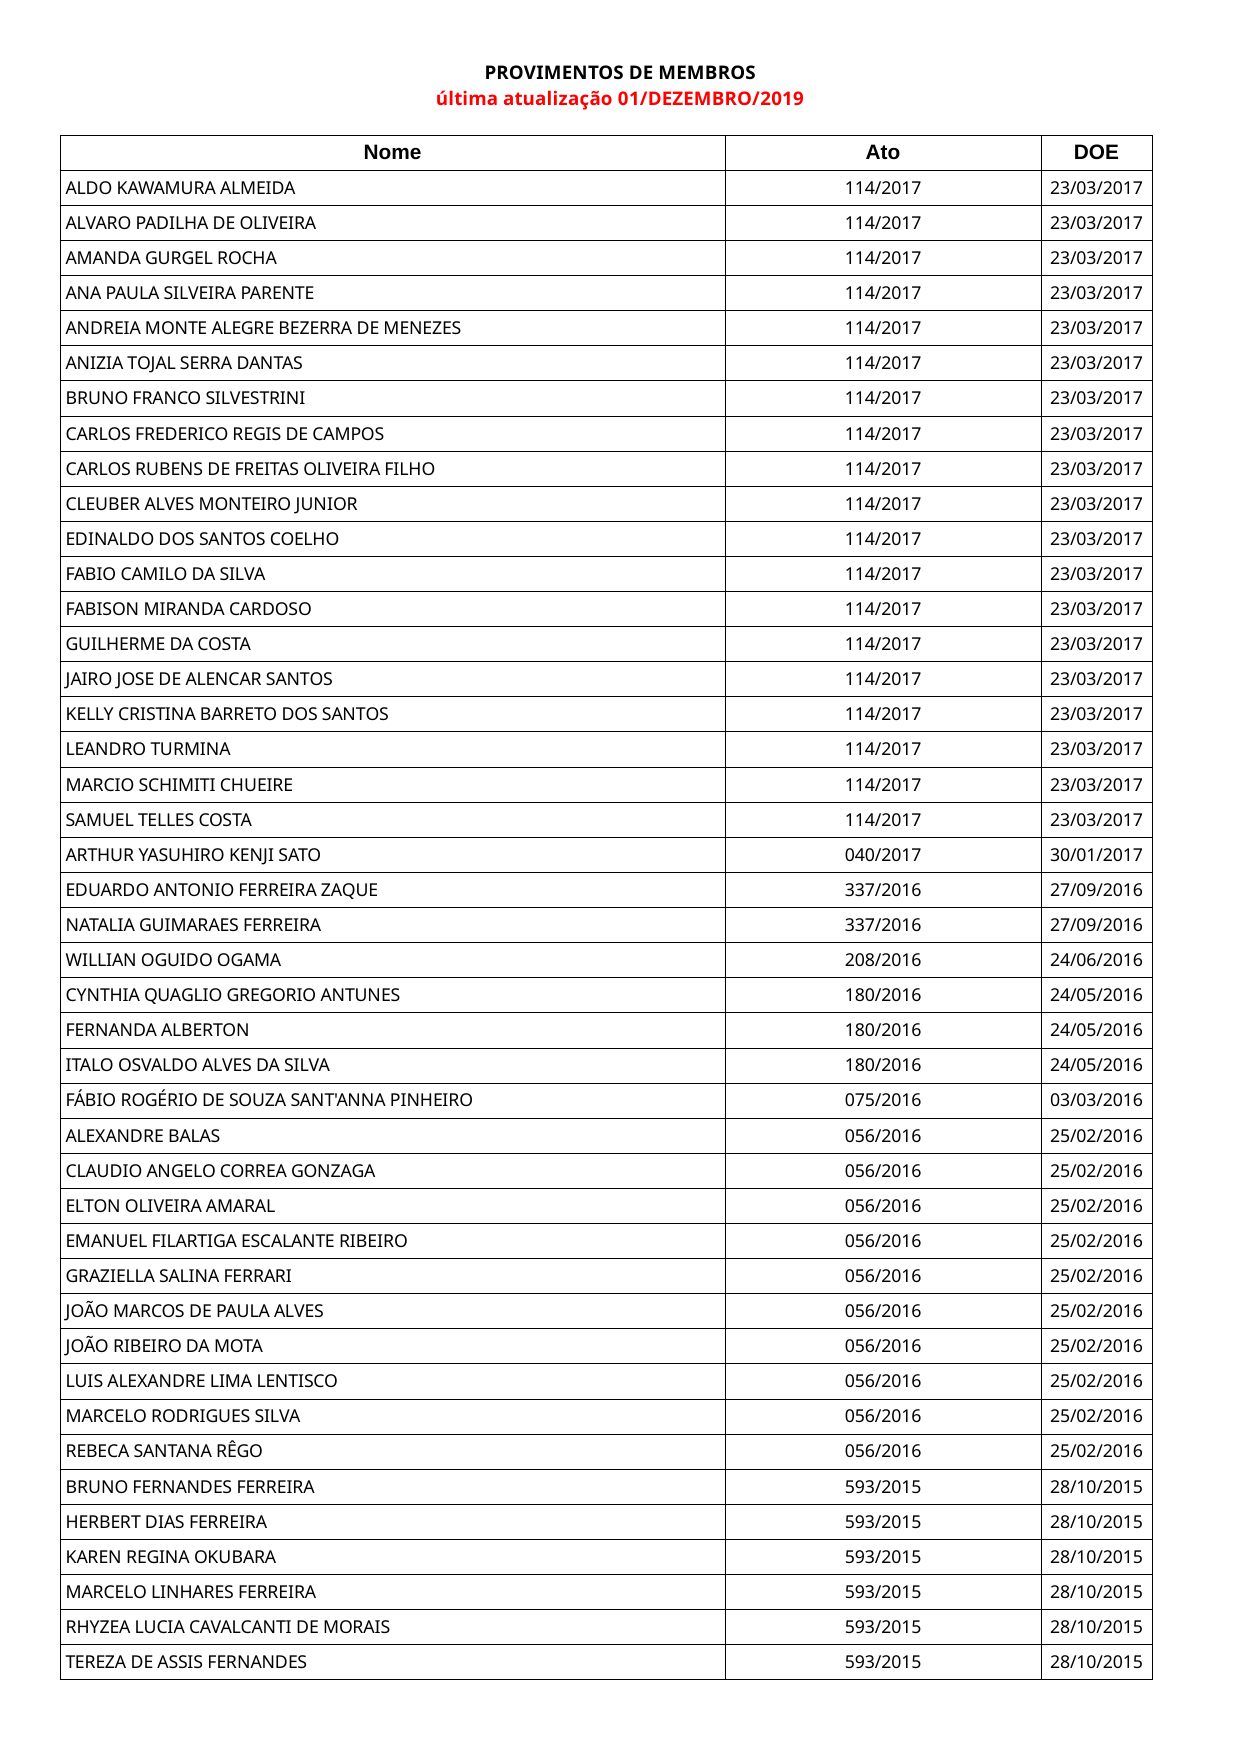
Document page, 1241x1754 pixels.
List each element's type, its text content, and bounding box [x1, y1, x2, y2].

table_cell CLEUBER ALVES MONTEIRO JUNIOR [61, 487, 725, 521]
table_cell CLAUDIO ANGELO CORREA GONZAGA [61, 1154, 725, 1188]
table_cell 114/2017 [726, 417, 1041, 451]
table_cell CYNTHIA QUAGLIO GREGORIO ANTUNES [61, 978, 725, 1012]
table_cell 114/2017 [726, 487, 1041, 521]
table_cell BRUNO FRANCO SILVESTRINI [61, 381, 725, 416]
table_cell RHYZEA LUCIA CAVALCANTI DE MORAIS [61, 1610, 725, 1644]
table_cell 23/03/2017 [1042, 452, 1152, 486]
table_cell 056/2016 [726, 1259, 1041, 1293]
table_cell 056/2016 [726, 1119, 1041, 1153]
table_cell 114/2017 [726, 768, 1041, 802]
table_cell 23/03/2017 [1042, 381, 1152, 416]
table_cell 23/03/2017 [1042, 697, 1152, 731]
table_cell 593/2015 [726, 1575, 1041, 1609]
table_cell GRAZIELLA SALINA FERRARI [61, 1259, 725, 1293]
table_cell 114/2017 [726, 206, 1041, 240]
table_cell HERBERT DIAS FERREIRA [61, 1505, 725, 1539]
table_cell ITALO OSVALDO ALVES DA SILVA [61, 1049, 725, 1082]
table_cell 056/2016 [726, 1189, 1041, 1223]
table_cell 040/2017 [726, 838, 1041, 872]
table_cell NATALIA GUIMARAES FERREIRA [61, 908, 725, 942]
table_cell ANA PAULA SILVEIRA PARENTE [61, 276, 725, 310]
table_cell CARLOS FREDERICO REGIS DE CAMPOS [61, 417, 725, 451]
table_cell 056/2016 [726, 1400, 1041, 1433]
table_cell 23/03/2017 [1042, 311, 1152, 345]
text PROVIMENTOS DE MEMBROS [59, 59, 1181, 85]
table_cell KAREN REGINA OKUBARA [61, 1540, 725, 1574]
table_cell 25/02/2016 [1042, 1259, 1152, 1293]
table_cell 23/03/2017 [1042, 417, 1152, 451]
table_cell JOÃO RIBEIRO DA MOTA [61, 1329, 725, 1363]
table_cell 25/02/2016 [1042, 1154, 1152, 1188]
table_cell 28/10/2015 [1042, 1505, 1152, 1539]
table_cell 24/05/2016 [1042, 1049, 1152, 1082]
table_cell 23/03/2017 [1042, 627, 1152, 661]
table_cell 23/03/2017 [1042, 346, 1152, 380]
table_cell 25/02/2016 [1042, 1189, 1152, 1223]
table_cell GUILHERME DA COSTA [61, 627, 725, 661]
table_cell 25/02/2016 [1042, 1364, 1152, 1398]
table_cell FERNANDA ALBERTON [61, 1013, 725, 1047]
table_cell 114/2017 [726, 732, 1041, 767]
table_cell 114/2017 [726, 381, 1041, 416]
table_cell ALDO KAWAMURA ALMEIDA [61, 171, 725, 205]
table_cell 23/03/2017 [1042, 592, 1152, 626]
table_cell 114/2017 [726, 452, 1041, 486]
table_cell 23/03/2017 [1042, 206, 1152, 240]
table_cell 056/2016 [726, 1364, 1041, 1398]
table_cell SAMUEL TELLES COSTA [61, 803, 725, 837]
table_cell 114/2017 [726, 803, 1041, 837]
table_cell 23/03/2017 [1042, 732, 1152, 767]
table_cell 180/2016 [726, 1049, 1041, 1082]
table_cell LUIS ALEXANDRE LIMA LENTISCO [61, 1364, 725, 1398]
table_cell 23/03/2017 [1042, 276, 1152, 310]
table_cell 24/05/2016 [1042, 978, 1152, 1012]
table_cell 27/09/2016 [1042, 873, 1152, 907]
table_cell 23/03/2017 [1042, 557, 1152, 591]
table_cell 075/2016 [726, 1084, 1041, 1118]
table_cell 25/02/2016 [1042, 1294, 1152, 1328]
table_cell 28/10/2015 [1042, 1645, 1152, 1679]
table_cell ANDREIA MONTE ALEGRE BEZERRA DE MENEZES [61, 311, 725, 345]
table_cell KELLY CRISTINA BARRETO DOS SANTOS [61, 697, 725, 731]
table_cell 25/02/2016 [1042, 1224, 1152, 1258]
table_cell EMANUEL FILARTIGA ESCALANTE RIBEIRO [61, 1224, 725, 1258]
table_header DOE [1042, 136, 1152, 170]
table_cell 337/2016 [726, 873, 1041, 907]
table_cell FABISON MIRANDA CARDOSO [61, 592, 725, 626]
table_cell 03/03/2016 [1042, 1084, 1152, 1118]
table_cell 30/01/2017 [1042, 838, 1152, 872]
table_cell ARTHUR YASUHIRO KENJI SATO [61, 838, 725, 872]
table_cell 114/2017 [726, 522, 1041, 556]
table_cell 24/06/2016 [1042, 943, 1152, 977]
table_cell 23/03/2017 [1042, 662, 1152, 696]
table_cell 23/03/2017 [1042, 768, 1152, 802]
table_cell 114/2017 [726, 241, 1041, 275]
table_cell 114/2017 [726, 276, 1041, 310]
table_cell FABIO CAMILO DA SILVA [61, 557, 725, 591]
table_cell 25/02/2016 [1042, 1119, 1152, 1153]
table_cell 593/2015 [726, 1505, 1041, 1539]
table_cell 28/10/2015 [1042, 1470, 1152, 1504]
table_cell 056/2016 [726, 1154, 1041, 1188]
table_cell MARCELO RODRIGUES SILVA [61, 1400, 725, 1433]
table_cell LEANDRO TURMINA [61, 732, 725, 767]
table_cell ELTON OLIVEIRA AMARAL [61, 1189, 725, 1223]
table_cell REBECA SANTANA RÊGO [61, 1435, 725, 1469]
table_cell FÁBIO ROGÉRIO DE SOUZA SANT'ANNA PINHEIRO [61, 1084, 725, 1118]
table_cell 180/2016 [726, 1013, 1041, 1047]
table_cell ALVARO PADILHA DE OLIVEIRA [61, 206, 725, 240]
table_cell ANIZIA TOJAL SERRA DANTAS [61, 346, 725, 380]
table_cell 593/2015 [726, 1470, 1041, 1504]
table_cell 23/03/2017 [1042, 522, 1152, 556]
table_header Nome [61, 136, 725, 170]
table_cell 114/2017 [726, 171, 1041, 205]
table_cell 114/2017 [726, 697, 1041, 731]
table_cell 114/2017 [726, 311, 1041, 345]
table_header Ato [726, 136, 1041, 170]
table_cell CARLOS RUBENS DE FREITAS OLIVEIRA FILHO [61, 452, 725, 486]
table_cell 28/10/2015 [1042, 1540, 1152, 1574]
table_cell JOÃO MARCOS DE PAULA ALVES [61, 1294, 725, 1328]
table_cell 114/2017 [726, 662, 1041, 696]
table_cell ALEXANDRE BALAS [61, 1119, 725, 1153]
table_cell 27/09/2016 [1042, 908, 1152, 942]
table_cell WILLIAN OGUIDO OGAMA [61, 943, 725, 977]
table_cell 337/2016 [726, 908, 1041, 942]
table_cell 208/2016 [726, 943, 1041, 977]
table_cell 23/03/2017 [1042, 241, 1152, 275]
table_cell 593/2015 [726, 1645, 1041, 1679]
table_cell TEREZA DE ASSIS FERNANDES [61, 1645, 725, 1679]
table_cell 23/03/2017 [1042, 487, 1152, 521]
text última atualização 01/DEZEMBRO/2019 [59, 85, 1181, 111]
table_cell 28/10/2015 [1042, 1575, 1152, 1609]
table_cell MARCELO LINHARES FERREIRA [61, 1575, 725, 1609]
table_cell 114/2017 [726, 627, 1041, 661]
table_cell 056/2016 [726, 1224, 1041, 1258]
table_cell 24/05/2016 [1042, 1013, 1152, 1047]
table_cell EDUARDO ANTONIO FERREIRA ZAQUE [61, 873, 725, 907]
table_cell 593/2015 [726, 1540, 1041, 1574]
table_cell JAIRO JOSE DE ALENCAR SANTOS [61, 662, 725, 696]
table_cell MARCIO SCHIMITI CHUEIRE [61, 768, 725, 802]
table_cell 114/2017 [726, 346, 1041, 380]
table_cell 056/2016 [726, 1329, 1041, 1363]
table_cell 25/02/2016 [1042, 1400, 1152, 1433]
table_cell EDINALDO DOS SANTOS COELHO [61, 522, 725, 556]
table_cell 23/03/2017 [1042, 171, 1152, 205]
table_cell 114/2017 [726, 557, 1041, 591]
table_cell 056/2016 [726, 1435, 1041, 1469]
table_cell 593/2015 [726, 1610, 1041, 1644]
table_cell AMANDA GURGEL ROCHA [61, 241, 725, 275]
table_cell 25/02/2016 [1042, 1329, 1152, 1363]
table_cell 180/2016 [726, 978, 1041, 1012]
table_cell 114/2017 [726, 592, 1041, 626]
table_cell 25/02/2016 [1042, 1435, 1152, 1469]
table_cell 23/03/2017 [1042, 803, 1152, 837]
table_cell BRUNO FERNANDES FERREIRA [61, 1470, 725, 1504]
table_cell 28/10/2015 [1042, 1610, 1152, 1644]
table_cell 056/2016 [726, 1294, 1041, 1328]
